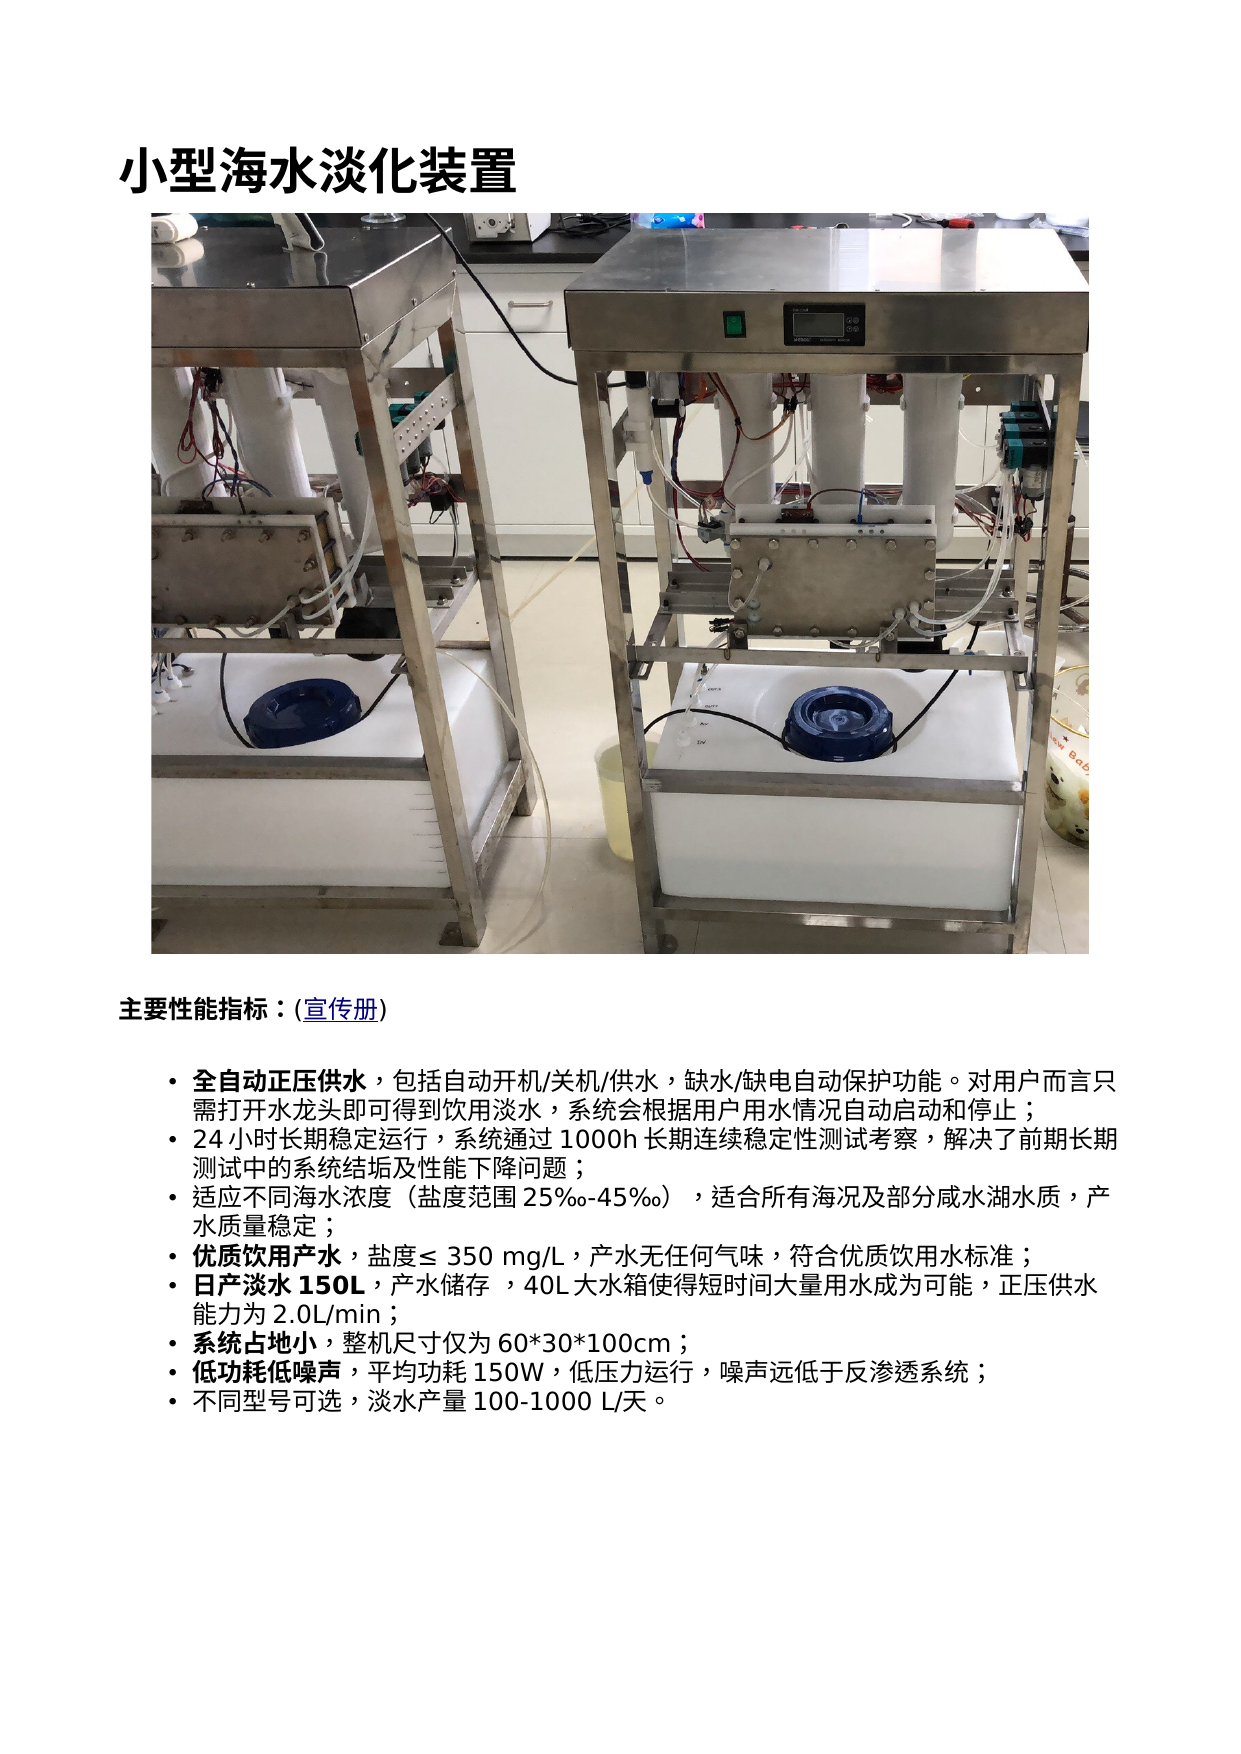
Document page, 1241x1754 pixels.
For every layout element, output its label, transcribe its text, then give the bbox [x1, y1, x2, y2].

picture [151, 213, 1089, 954]
list 全自动正压供水，包括自动开机/关机/供水，缺水/缺电自动保护功能。对用户而言只需打开水龙头即可得到饮用淡水，系统会根据用户用水情况自动启动和停止； [177, 1067, 1122, 1125]
list 适应不同海水浓度（盐度范围25‰-45‰），适合所有海况及部分咸水湖水质，产水质量稳定； [177, 1183, 1122, 1242]
list 日产淡水150L，产水储存 ，40L大水箱使得短时间大量用水成为可能，正压供水能力为2.0L/min； [177, 1271, 1122, 1329]
subtitle 小型海水淡化装置 [118, 143, 1122, 201]
list 低功耗低噪声，平均功耗150W，低压力运行，噪声远低于反渗透系统； [177, 1358, 1122, 1388]
text 主要性能指标：(宣传册) [118, 996, 1122, 1025]
list 优质饮用产水，盐度≤ 350 mg/L，产水无任何气味，符合优质饮用水标准； [177, 1242, 1122, 1271]
list 系统占地小，整机尺寸仅为60*30*100cm； [177, 1329, 1122, 1358]
list 不同型号可选，淡水产量100-1000 L/天。 [177, 1388, 1122, 1417]
list 24小时长期稳定运行，系统通过1000h长期连续稳定性测试考察，解决了前期长期测试中的系统结垢及性能下降问题； [177, 1125, 1122, 1183]
